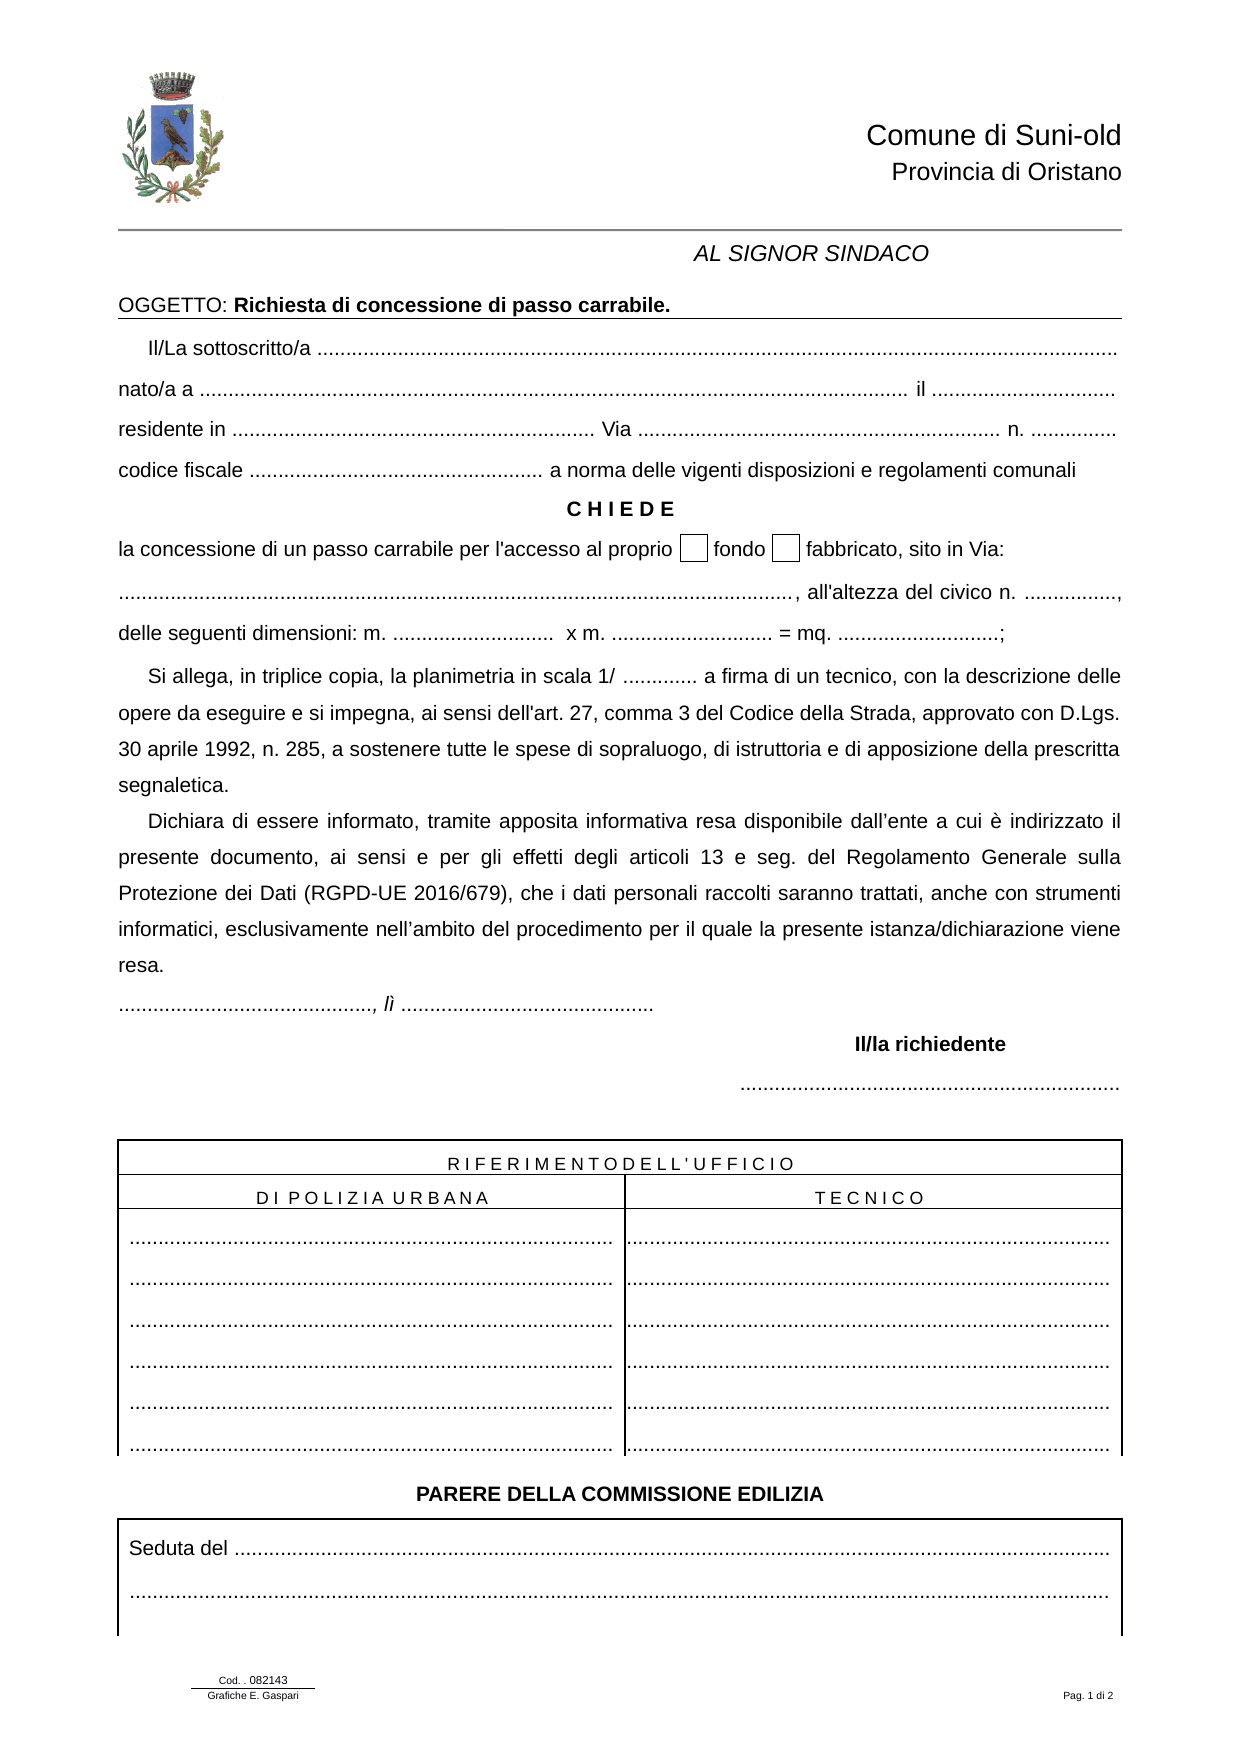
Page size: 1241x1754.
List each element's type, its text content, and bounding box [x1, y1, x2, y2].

table_cell .................................................................................... [119, 1291, 624, 1332]
text Il/la richiedente [738, 1032, 1122, 1056]
table_cell D I P O L I Z I A U R B A N A [119, 1175, 624, 1208]
text Dichiara di essere informato, tramite apposita informativa resa disponibile dall’ente a cui è indirizzato il presente documento, ai sensi e per gli effetti degli articoli 13 e seg. del Regolamento Generale sulla Protezione dei Dati (RGPD-UE 2016/679), che i dati personali raccolti saranno trattati, anche con strumenti informatici, esclusivamente nell’ambito del procedimento per il quale la presente istanza/dichiarazione viene resa. [118, 809, 1122, 976]
text AL SIGNOR SINDACO [694, 240, 1122, 266]
table_cell T E C N I C O [626, 1175, 1121, 1208]
text .................................................................. [738, 1067, 1122, 1096]
table_cell .................................................................................... [626, 1209, 1121, 1250]
table_cell .................................................................................... [119, 1209, 624, 1250]
table_cell .................................................................................... [119, 1415, 624, 1456]
table_cell .................................................................................... [626, 1250, 1121, 1291]
text la concessione di un passo carrabile per l'accesso al proprio fondo fabbricato, sito in Via: [118, 533, 1122, 562]
table_cell .................................................................................... [119, 1250, 624, 1291]
text Provincia di Oristano [224, 157, 1122, 185]
table_cell .................................................................................... [626, 1333, 1121, 1374]
table_cell .................................................................................... [119, 1374, 624, 1415]
table_cell .................................................................................... [626, 1374, 1121, 1415]
subtitle PARERE DELLA COMMISSIONE EDILIZIA [118, 1481, 1122, 1505]
picture [122, 72, 224, 203]
subtitle C H I E D E [118, 497, 1122, 521]
table_cell .................................................................................... [626, 1291, 1121, 1332]
table_header R I F E R I M E N T O D E L L ' U F F I C I O [119, 1141, 1121, 1174]
table_cell .................................................................................... [626, 1415, 1121, 1456]
text ............................................, lì ............................................ [118, 988, 1122, 1017]
table_header Seduta del ........................................................................................................................................................ .......................................................................................................................................................................... [119, 1520, 1121, 1636]
text OGGETTO: Richiesta di concessione di passo carrabile. [118, 292, 1122, 318]
text Si allega, in triplice copia, la planimetria in scala 1/ ............. a firma di un tecnico, con la descrizione delle opere da eseguire e si impegna, ai sensi dell'art. 27, comma 3 del Codice della Strada, approvato con D.Lgs. 30 aprile 1992, n. 285, a sostenere tutte le spese di sopraluogo, di istruttoria e di apposizione della prescritta segnaletica. [118, 660, 1122, 797]
table_cell .................................................................................... [119, 1333, 624, 1374]
text ....................................................................................................................., all'altezza del civico n. ................, delle seguenti dimensioni: m. ............................ x m. ............................ = mq. ............................; [118, 576, 1122, 646]
text Comune di Suni-old [224, 118, 1122, 152]
text Il/La sottoscritto/a ........................................................................................................................................... nato/a a ........................................................................................................................... il ................................ residente in ............................................................... Via ............................................................... n. ............... codice fiscale ................................................... a norma delle vigenti disposizioni e regolamenti comunali [118, 332, 1122, 483]
